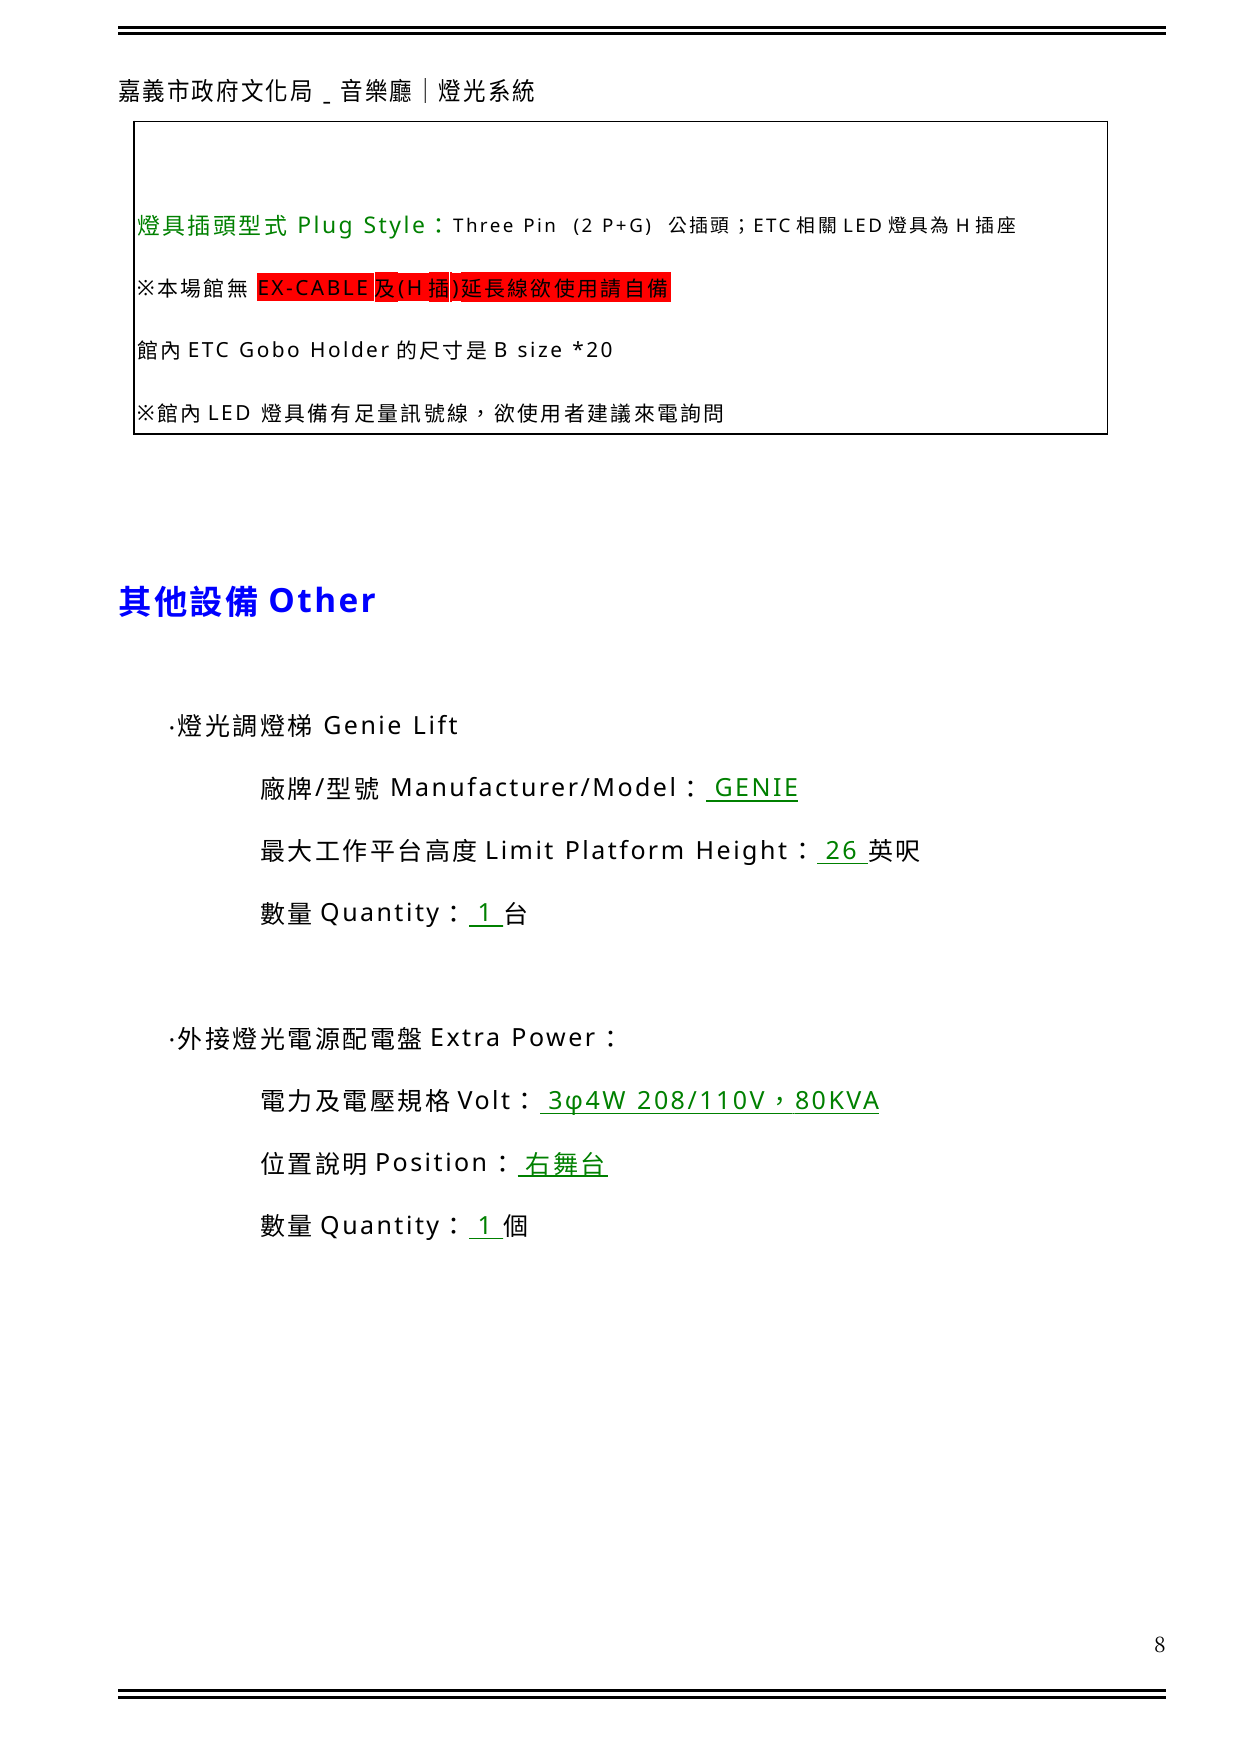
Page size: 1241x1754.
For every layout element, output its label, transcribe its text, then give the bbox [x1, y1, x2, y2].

text ‧外接燈光電源配電盤Extra Power： [168, 996, 1166, 1058]
text 其他設備Other [118, 558, 1166, 621]
text ‧燈光調燈梯 Genie Lift [168, 683, 1166, 746]
text 廠牌/型號 Manufacturer/Model： GENIE [260, 746, 1166, 808]
text 數量Quantity： 1 台 [260, 871, 1166, 933]
text 電力及電壓規格Volt： 3φ4W 208/110V，80KVA [260, 1058, 1166, 1121]
text 數量Quantity： 1 個 [260, 1183, 1166, 1246]
text 最大工作平台高度Limit Platform Height： 26 英呎 [260, 808, 1166, 871]
table_cell 燈具插頭型式 Plug Style：Three Pin (2 P+G) 公插頭；ETC相關LED燈具為H插座 ※本場館無 EX-CABLE及(H插)延長線欲使用請自備 館內ETC Gobo Holder的尺寸是B size *20 ※館內LED 燈具備有足量訊號線，欲使用者建議來電詢問 [135, 122, 1107, 433]
text 位置說明Position： 右舞台 [260, 1121, 1166, 1183]
